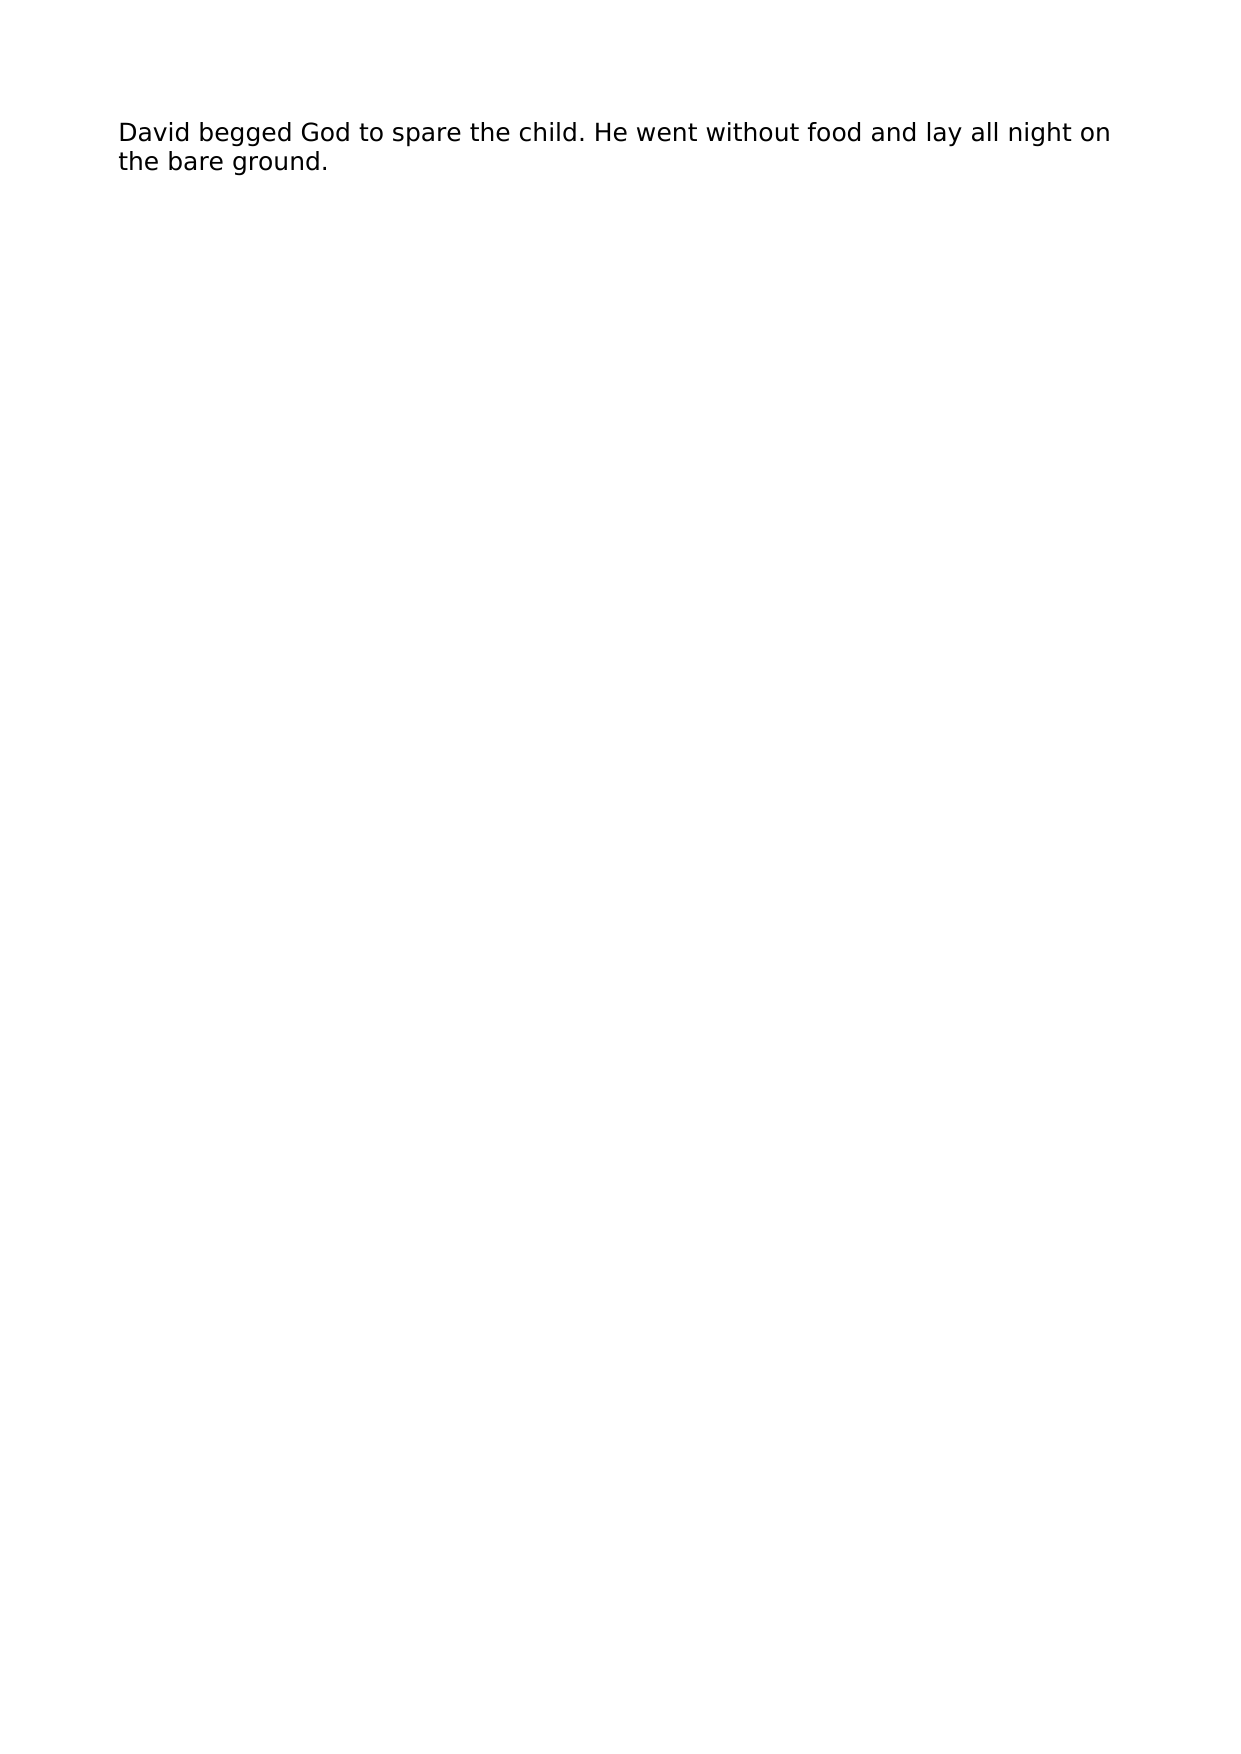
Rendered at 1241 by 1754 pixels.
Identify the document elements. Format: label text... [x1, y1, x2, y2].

text David begged God to spare the child. He went without food and lay all night on the bare ground. [118, 118, 1122, 176]
